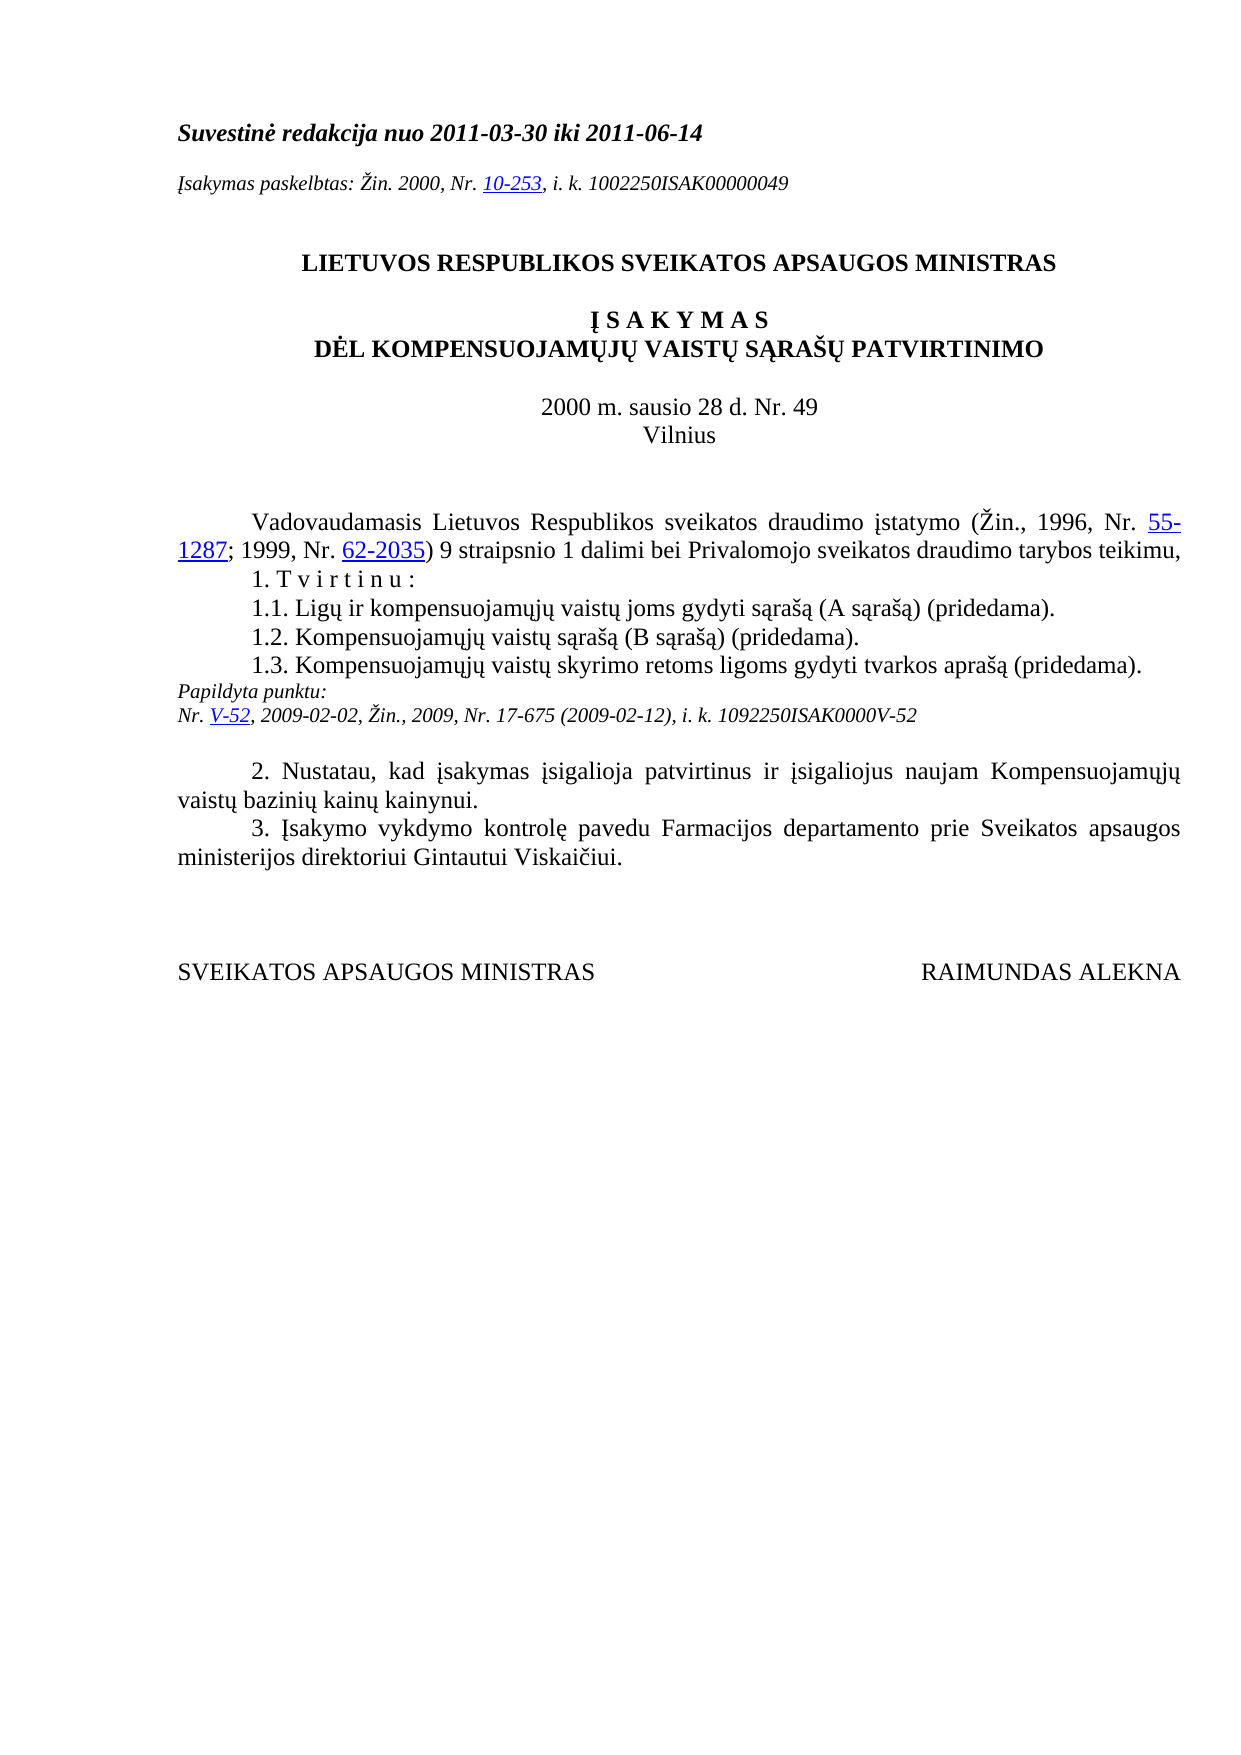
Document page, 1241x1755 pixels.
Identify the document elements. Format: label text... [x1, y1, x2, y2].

text SVEIKATOS APSAUGOS MINISTRAS RAIMUNDAS ALEKNA [177, 957, 1181, 986]
text DĖL KOMPENSUOJAMŲJŲ VAISTŲ SĄRAŠŲ PATVIRTINIMO [177, 334, 1181, 363]
text Į S A K Y M A S [177, 305, 1181, 334]
text 1. Tvirtinu: [177, 564, 1181, 593]
text Papildyta punktu: [177, 679, 1181, 703]
text Vadovaudamasis Lietuvos Respublikos sveikatos draudimo įstatymo (Žin., 1996, Nr. 55-1287; 1999, Nr. 62-2035) 9 straipsnio 1 dalimi bei Privalomojo sveikatos draudimo tarybos teikimu, [177, 507, 1181, 564]
text 1.2. Kompensuojamųjų vaistų sąrašą (B sąrašą) (pridedama). [177, 622, 1181, 650]
text 2000 m. sausio 28 d. Nr. 49 [177, 392, 1181, 420]
text 1.1. Ligų ir kompensuojamųjų vaistų joms gydyti sąrašą (A sąrašą) (pridedama). [177, 593, 1181, 622]
text Vilnius [177, 420, 1181, 449]
text 3. Įsakymo vykdymo kontrolę pavedu Farmacijos departamento prie Sveikatos apsaugos ministerijos direktoriui Gintautui Viskaičiui. [177, 813, 1181, 871]
text Nr. V-52, 2009-02-02, Žin., 2009, Nr. 17-675 (2009-02-12), i. k. 1092250ISAK0000V-52 [177, 703, 1181, 727]
text 2. Nustatau, kad įsakymas įsigalioja patvirtinus ir įsigaliojus naujam Kompensuojamųjų vaistų bazinių kainų kainynui. [177, 756, 1181, 813]
text 1.3. Kompensuojamųjų vaistų skyrimo retoms ligoms gydyti tvarkos aprašą (pridedama). [177, 650, 1181, 679]
text Suvestinė redakcija nuo 2011-03-30 iki 2011-06-14 [177, 118, 1181, 147]
text LIETUVOS RESPUBLIKOS SVEIKATOS APSAUGOS MINISTRAS [177, 248, 1181, 277]
text Įsakymas paskelbtas: Žin. 2000, Nr. 10-253, i. k. 1002250ISAK00000049 [177, 171, 1181, 195]
